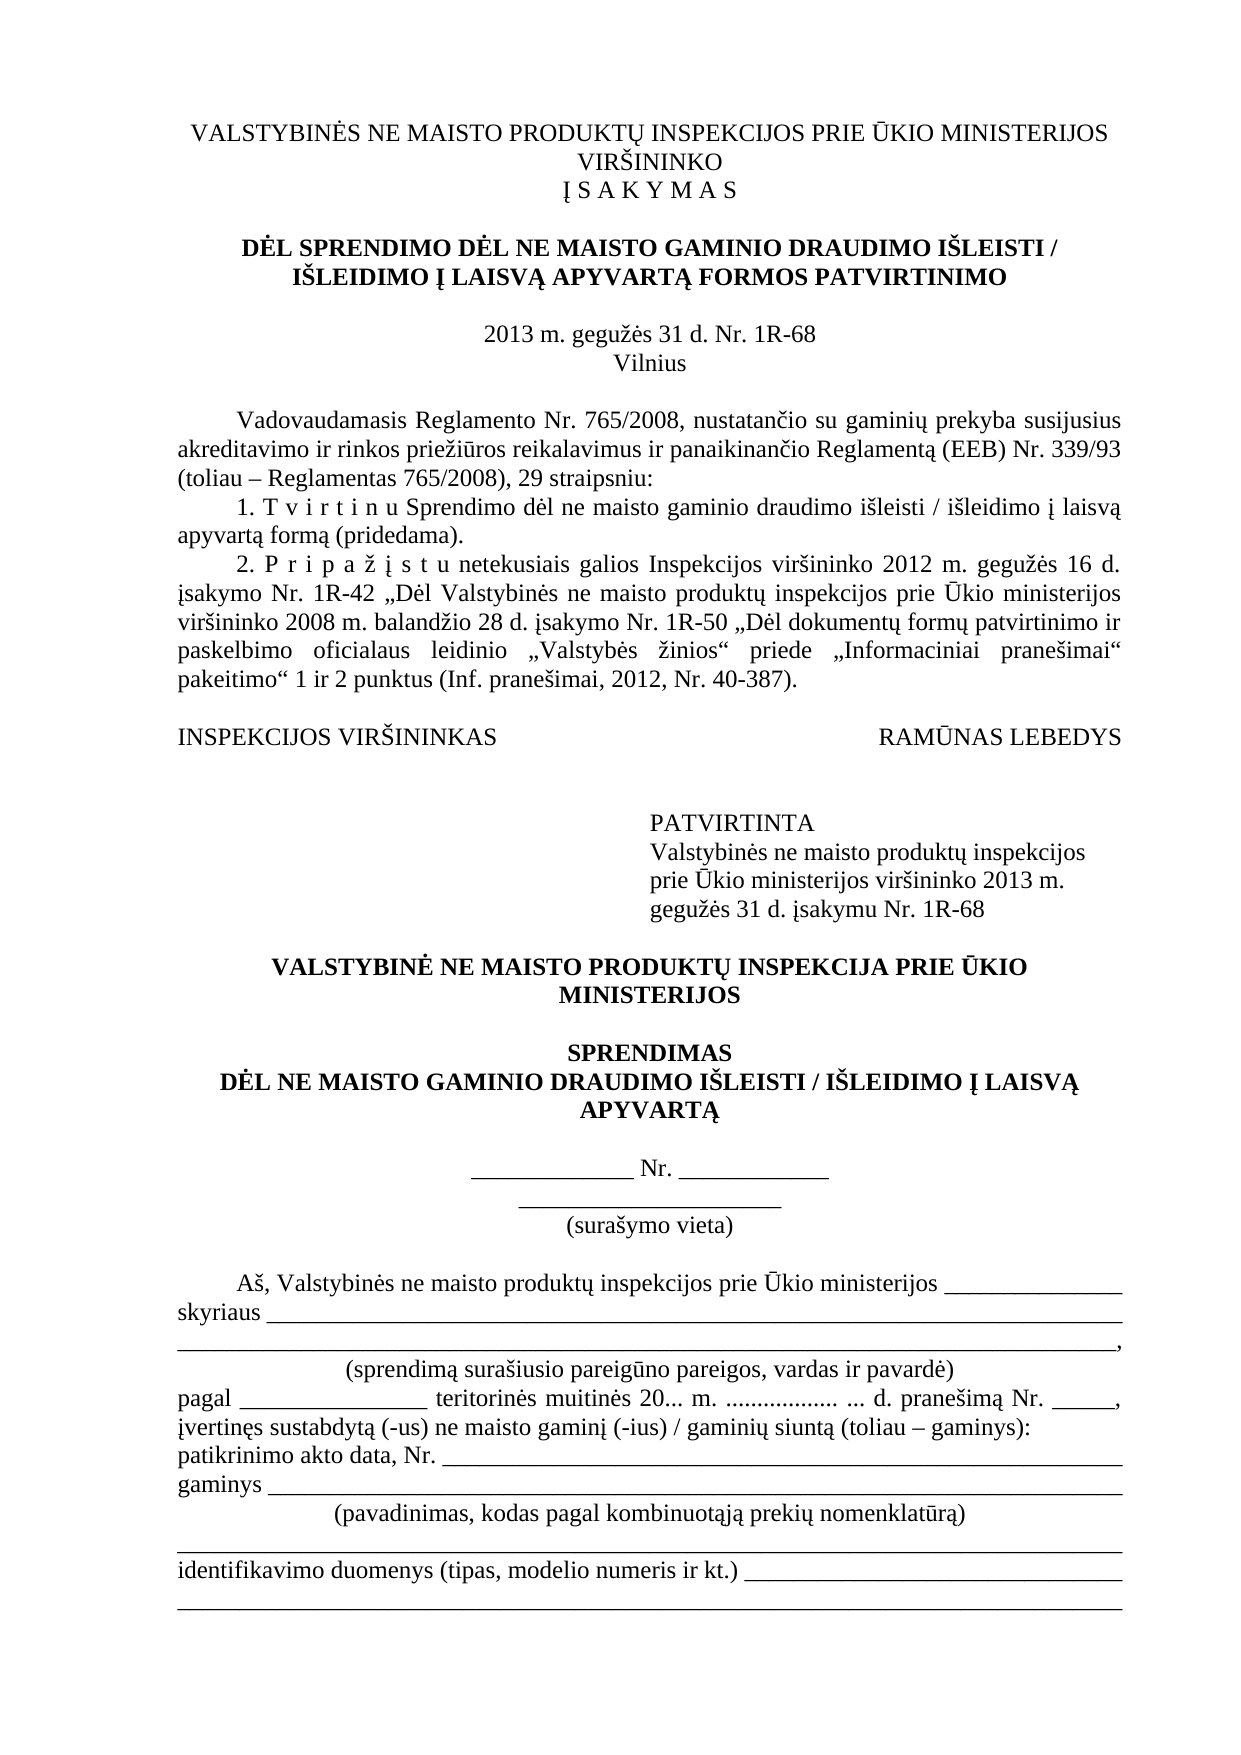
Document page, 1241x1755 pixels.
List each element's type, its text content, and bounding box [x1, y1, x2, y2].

text VALSTYBINĖS NE MAISTO PRODUKTŲ INSPEKCIJOS PRIE ŪKIO MINISTERIJOS VIRŠININKO [177, 118, 1122, 176]
text VALSTYBINĖ NE MAISTO PRODUKTŲ INSPEKCIJA PRIE ŪKIO MINISTERIJOS [177, 952, 1122, 1009]
text pagal _______________ teritorinės muitinės 20... m. .................. ... d. pranešimą Nr. _____, įvertinęs sustabdytą (-us) ne maisto gaminį (-ius) / gaminių siuntą (toliau – gaminys): [177, 1383, 1122, 1441]
text PATVIRTINTA [649, 808, 1122, 837]
text Vilnius [177, 348, 1122, 377]
text _____________ Nr. ____________ [177, 1153, 1122, 1182]
text DĖL NE MAISTO GAMINIO DRAUDIMO IŠLEISTI / IŠLEIDIMO Į LAISVĄ APYVARTĄ [177, 1067, 1122, 1124]
text Aš, Valstybinės ne maisto produktų inspekcijos prie Ūkio ministerijos [177, 1268, 1122, 1297]
text (surašymo vieta) [177, 1211, 1122, 1239]
text _____________________ [177, 1182, 1122, 1211]
text Vadovaudamasis Reglamento Nr. 765/2008, nustatančio su gaminių prekyba susijusius akreditavimo ir rinkos priežiūros reikalavimus ir panaikinančio Reglamentą (EEB) Nr. 339/93 (toliau – Reglamentas 765/2008), 29 straipsniu: [177, 406, 1122, 492]
text patikrinimo akto data, Nr. [177, 1441, 1122, 1469]
text _ , [177, 1326, 1122, 1354]
text DĖL SPRENDIMO DĖL NE MAISTO GAMINIO DRAUDIMO IŠLEISTI / IŠLEIDIMO Į LAISVĄ APYVARTĄ FORMOS PATVIRTINIMO [177, 233, 1122, 291]
text identifikavimo duomenys (tipas, modelio numeris ir kt.) [177, 1556, 1122, 1584]
text Inspekcijos viršininkas Ramūnas Lebedys [177, 722, 1122, 751]
text Į S A K Y M A S [177, 176, 1122, 204]
text 2013 m. gegužės 31 d. Nr. 1R-68 [177, 319, 1122, 348]
text (pavadinimas, kodas pagal kombinuotąją prekių nomenklatūrą) [177, 1498, 1122, 1527]
text _ [177, 1584, 1122, 1609]
text skyriaus [177, 1297, 1122, 1326]
text 1. T v i r t i n u Sprendimo dėl ne maisto gaminio draudimo išleisti / išleidimo į laisvą apyvartą formą (pridedama). [177, 492, 1122, 549]
text SPRENDIMAS [177, 1038, 1122, 1067]
text (sprendimą surašiusio pareigūno pareigos, vardas ir pavardė) [177, 1354, 1122, 1383]
text 2. P r i p a ž į s t u netekusiais galios Inspekcijos viršininko 2012 m. gegužės 16 d. įsakymo Nr. 1R-42 „Dėl Valstybinės ne maisto produktų inspekcijos prie Ūkio ministerijos viršininko 2008 m. balandžio 28 d. įsakymo Nr. 1R-50 „Dėl dokumentų formų patvirtinimo ir paskelbimo oficialaus leidinio „Valstybės žinios“ priede „Informaciniai pranešimai“ pakeitimo“ 1 ir 2 punktus (Inf. pranešimai, 2012, Nr. 40-387). [177, 549, 1122, 693]
text gaminys [177, 1469, 1122, 1498]
text Valstybinės ne maisto produktų inspekcijos prie Ūkio ministerijos viršininko 2013 m. gegužės 31 d. įsakymu Nr. 1R-68 [649, 837, 1122, 923]
